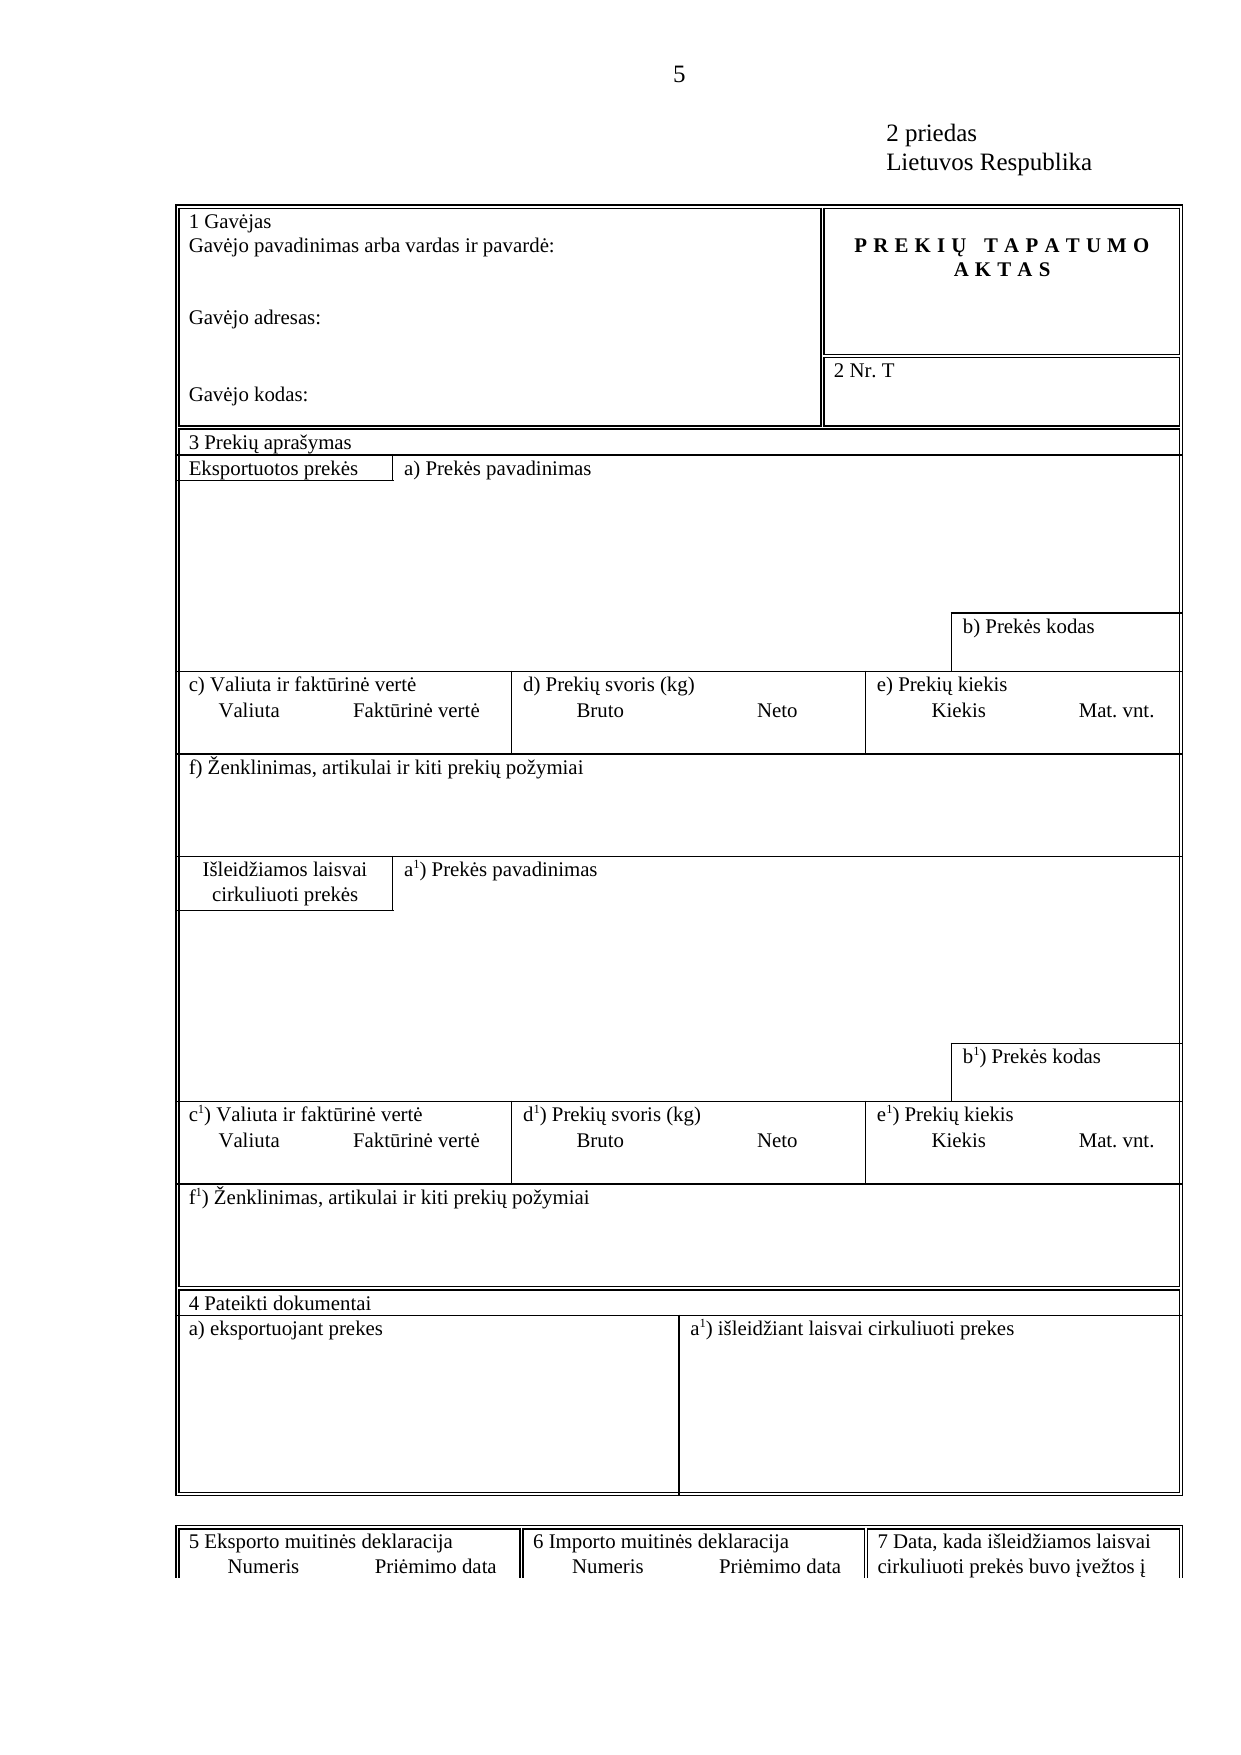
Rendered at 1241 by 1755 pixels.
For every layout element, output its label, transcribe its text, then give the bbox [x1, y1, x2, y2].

table_cell [321, 1156, 511, 1183]
table_cell f) Ženklinimas, artikulai ir kiti prekių požymiai [180, 755, 1179, 856]
table_cell Mat. vnt. [1052, 698, 1179, 726]
table_cell [180, 480, 1179, 612]
table_cell d) Prekių svoris (kg) [512, 672, 865, 698]
table_cell Bruto [512, 1128, 688, 1156]
table_cell e) Prekių kiekis [866, 672, 1179, 698]
table_cell Valiuta [180, 698, 321, 726]
table_cell b1) Prekės kodas [952, 1044, 1179, 1101]
table_cell 2 Nr. T [825, 358, 1179, 425]
table_header 6 Importo muitinės deklaracija [524, 1530, 864, 1553]
table_cell cirkuliuoti prekės buvo įvežtos į [868, 1554, 1179, 1578]
table_cell e1) Prekių kiekis [866, 1102, 1179, 1128]
table_cell Valiuta [180, 1128, 321, 1156]
table_cell a) Prekės pavadinimas [393, 456, 1179, 479]
table_header 7 Data, kada išleidžiamos laisvai [868, 1530, 1179, 1553]
table_cell a) eksportuojant prekes [180, 1316, 678, 1491]
table_cell Kiekis [866, 698, 1052, 726]
table_cell c) Valiuta ir faktūrinė vertė [180, 672, 511, 698]
text 2 priedas [886, 118, 1181, 147]
table_cell [689, 726, 865, 753]
table_cell 4 Pateikti dokumentai [180, 1291, 1179, 1314]
table_cell Eksportuotos prekės [180, 456, 392, 479]
table_cell b) Prekės kodas [952, 614, 1179, 671]
table_cell Priėmimo data [349, 1554, 519, 1578]
table_cell a1) išleidžiant laisvai cirkuliuoti prekes [680, 1316, 1179, 1491]
table_cell 3 Prekių aprašymas [180, 430, 1179, 454]
table_header PREKIŲ TAPATUMO AKTAS [825, 209, 1179, 353]
table_cell [1052, 1156, 1179, 1183]
table_cell [180, 910, 1179, 1042]
table_cell [321, 726, 511, 753]
table_cell [180, 1043, 951, 1101]
table_cell Gavėjo kodas: [180, 354, 820, 425]
table_cell Priėmimo data [694, 1554, 864, 1578]
table_cell [512, 1156, 688, 1183]
table_cell Kiekis [866, 1128, 1052, 1156]
table_header 1 Gavėjas Gavėjo pavadinimas arba vardas ir pavardė: Gavėjo adresas: [180, 209, 820, 353]
table_cell [512, 726, 688, 753]
table_cell Neto [689, 698, 865, 726]
table_header 5 Eksporto muitinės deklaracija [180, 1530, 519, 1553]
text Lietuvos Respublika [886, 147, 1181, 176]
table_cell [180, 612, 951, 671]
table_cell Numeris [524, 1554, 694, 1578]
table_cell Neto [689, 1128, 865, 1156]
table_cell Išleidžiamos laisvai cirkuliuoti prekės [180, 857, 392, 910]
table_cell Faktūrinė vertė [321, 1128, 511, 1156]
table_cell [866, 1156, 1052, 1183]
table_cell c1) Valiuta ir faktūrinė vertė [180, 1102, 511, 1128]
table_cell [180, 726, 321, 753]
table_cell f1) Ženklinimas, artikulai ir kiti prekių požymiai [180, 1185, 1179, 1286]
table_cell [1052, 726, 1179, 753]
table_cell [866, 726, 1052, 753]
table_cell [180, 1156, 321, 1183]
table_cell [689, 1156, 865, 1183]
table_cell Bruto [512, 698, 688, 726]
table_cell d1) Prekių svoris (kg) [512, 1102, 865, 1128]
table_cell Mat. vnt. [1052, 1128, 1179, 1156]
table_cell Numeris [180, 1554, 349, 1578]
table_cell a1) Prekės pavadinimas [393, 857, 1179, 910]
table_cell Faktūrinė vertė [321, 698, 511, 726]
